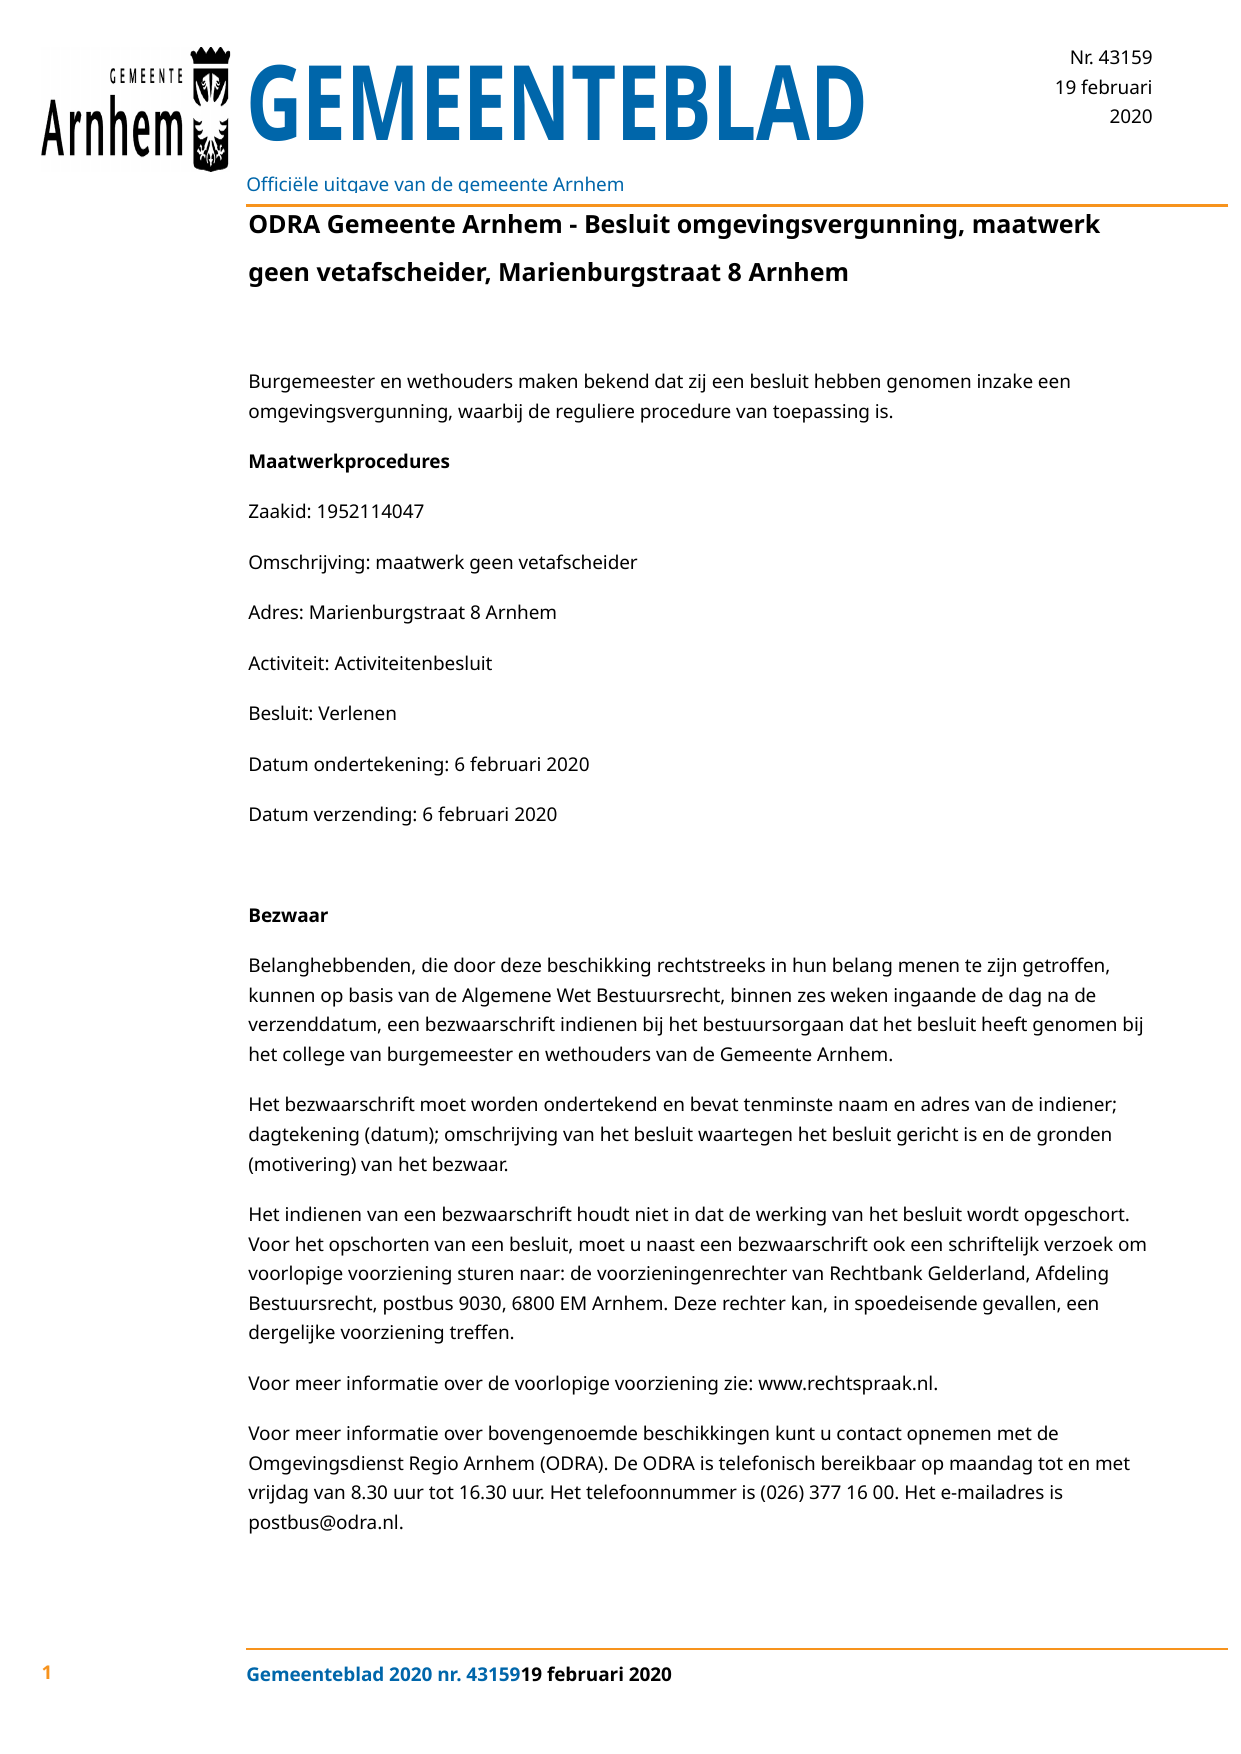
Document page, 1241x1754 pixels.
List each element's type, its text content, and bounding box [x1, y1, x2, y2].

text Het indienen van een bezwaarschrift houdt niet in dat de werking van het besluit wordt opgeschort. Voor het opschorten van een besluit, moet u naast een bezwaarschrift ook een schriftelijk verzoek om voorlopige voorziening sturen naar: de voorzieningenrechter van Rechtbank Gelderland, Afdeling Bestuursrecht, postbus 9030, 6800 EM Arnhem. Deze rechter kan, in spoedeisende gevallen, een dergelijke voorziening treffen. [248, 1201, 1152, 1345]
text ODRA Gemeente Arnhem - Besluit omgevingsvergunning, maatwerk geen vetafscheider, Marienburgstraat 8 Arnhem [248, 207, 1152, 288]
text Datum ondertekening: 6 februari 2020 [248, 751, 1152, 777]
text Datum verzending: 6 februari 2020 [248, 801, 1152, 827]
text Het bezwaarschrift moet worden ondertekend en bevat tenminste naam en adres van de indiener; dagtekening (datum); omschrijving van het besluit waartegen het besluit gericht is en de gronden (motivering) van het bezwaar. [248, 1092, 1152, 1177]
picture [41, 47, 231, 172]
text Voor meer informatie over de voorlopige voorziening zie: www.rechtspraak.nl. [248, 1370, 1152, 1396]
text Omschrijving: maatwerk geen vetafscheider [248, 549, 1152, 575]
text Adres: Marienburgstraat 8 Arnhem [248, 599, 1152, 625]
text Burgemeester en wethouders maken bekend dat zij een besluit hebben genomen inzake een omgevingsvergunning, waarbij de reguliere procedure van toepassing is. [248, 368, 1152, 424]
text Activiteit: Activiteitenbesluit [248, 650, 1152, 676]
text Zaakid: 1952114047 [248, 499, 1152, 524]
text Besluit: Verlenen [248, 700, 1152, 726]
text Bezwaar [248, 902, 1152, 928]
text Maatwerkprocedures [248, 448, 1152, 474]
text Belanghebbenden, die door deze beschikking rechtstreeks in hun belang menen te zijn getroffen, kunnen op basis van de Algemene Wet Bestuursrecht, binnen zes weken ingaande de dag na de verzenddatum, een bezwaarschrift indienen bij het bestuursorgaan dat het besluit heeft genomen bij het college van burgemeester en wethouders van de Gemeente Arnhem. [248, 952, 1152, 1067]
text Voor meer informatie over bovengenoemde beschikkingen kunt u contact opnemen met de Omgevingsdienst Regio Arnhem (ODRA). De ODRA is telefonisch bereikbaar op maandag tot en met vrijdag van 8.30 uur tot 16.30 uur. Het telefoonnummer is (026) 377 16 00. Het e-mailadres is postbus@odra.nl. [248, 1420, 1152, 1535]
